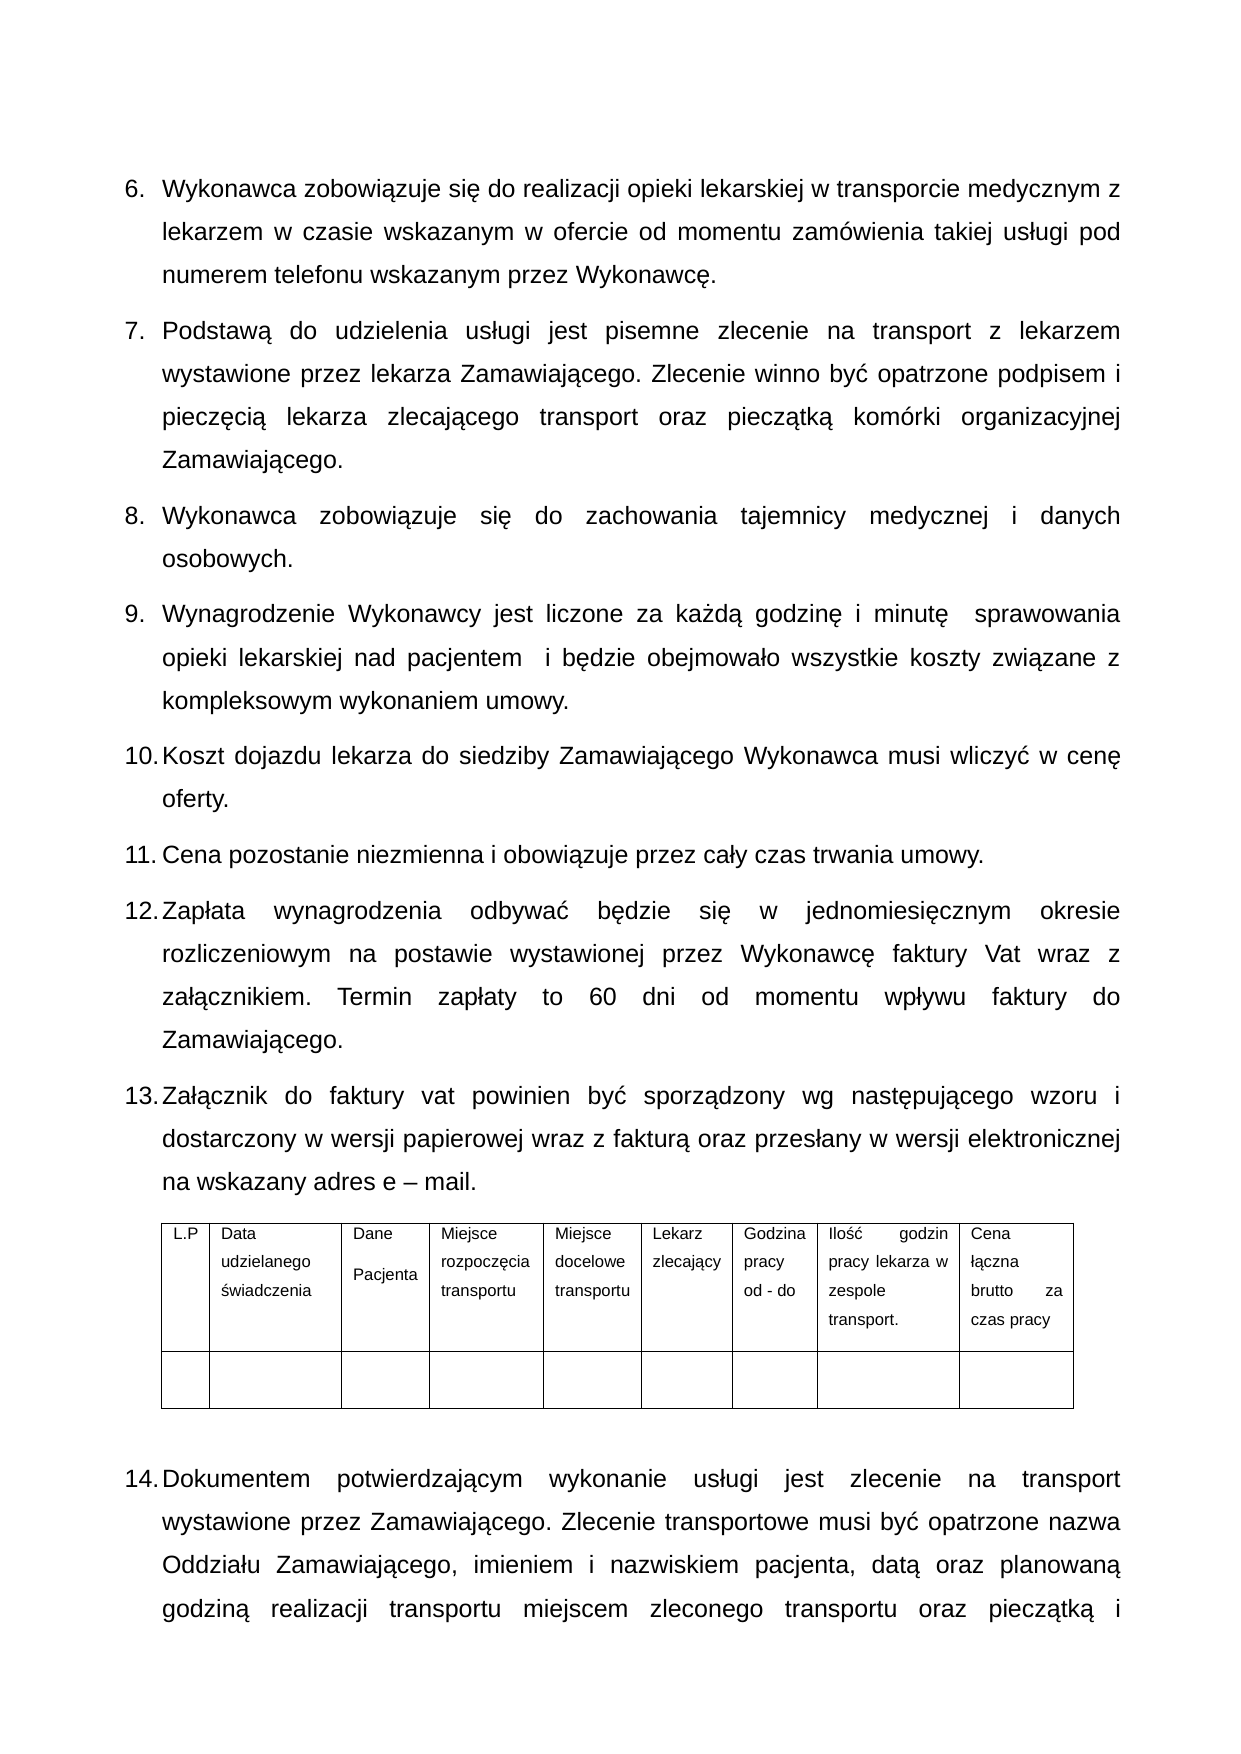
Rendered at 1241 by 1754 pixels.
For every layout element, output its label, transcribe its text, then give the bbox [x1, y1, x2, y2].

list Wykonawca zobowiązuje się do zachowania tajemnicy medycznej i danych osobowych. [124, 501, 1122, 572]
table_header Godzina pracy od - do [733, 1224, 817, 1351]
table_header Lekarz zlecający [642, 1224, 732, 1351]
list Dokumentem potwierdzającym wykonanie usługi jest zlecenie na transport wystawione przez Zamawiającego. Zlecenie transportowe musi być opatrzone nazwa Oddziału Zamawiającego, imieniem i nazwiskiem pacjenta, datą oraz planowaną godziną realizacji transportu miejscem zleconego transportu oraz pieczątką i [124, 1464, 1122, 1622]
table_cell [733, 1352, 817, 1408]
list Cena pozostanie niezmienna i obowiązuje przez cały czas trwania umowy. [124, 840, 1122, 869]
list Wykonawca zobowiązuje się do realizacji opieki lekarskiej w transporcie medycznym z lekarzem w czasie wskazanym w ofercie od momentu zamówienia takiej usługi pod numerem telefonu wskazanym przez Wykonawcę. [124, 174, 1122, 289]
list Wynagrodzenie Wykonawcy jest liczone za każdą godzinę i minutę sprawowania opieki lekarskiej nad pacjentem i będzie obejmowało wszystkie koszty związane z kompleksowym wykonaniem umowy. [124, 599, 1122, 714]
table_cell [642, 1352, 732, 1408]
table_cell [960, 1352, 1073, 1408]
table_cell [210, 1352, 341, 1408]
table_header Ilość godzin pracy lekarza w zespole transport. [818, 1224, 959, 1351]
table_cell [818, 1352, 959, 1408]
table_header Miejsce docelowe transportu [544, 1224, 641, 1351]
table_cell [342, 1352, 429, 1408]
list Załącznik do faktury vat powinien być sporządzony wg następującego wzoru i dostarczony w wersji papierowej wraz z fakturą oraz przesłany w wersji elektronicznej na wskazany adres e – mail. [124, 1081, 1122, 1196]
table_cell [162, 1352, 209, 1408]
table_header L.P [162, 1224, 209, 1351]
list Zapłata wynagrodzenia odbywać będzie się w jednomiesięcznym okresie rozliczeniowym na postawie wystawionej przez Wykonawcę faktury Vat wraz z załącznikiem. Termin zapłaty to 60 dni od momentu wpływu faktury do Zamawiającego. [124, 896, 1122, 1054]
table_header Dane Pacjenta [342, 1224, 429, 1351]
table_header Data udzielanego świadczenia [210, 1224, 341, 1351]
table_cell [544, 1352, 641, 1408]
table_cell [430, 1352, 543, 1408]
list Podstawą do udzielenia usługi jest pisemne zlecenie na transport z lekarzem wystawione przez lekarza Zamawiającego. Zlecenie winno być opatrzone podpisem i pieczęcią lekarza zlecającego transport oraz pieczątką komórki organizacyjnej Zamawiającego. [124, 316, 1122, 474]
list Koszt dojazdu lekarza do siedziby Zamawiającego Wykonawca musi wliczyć w cenę oferty. [124, 741, 1122, 813]
table_header Miejsce rozpoczęcia transportu [430, 1224, 543, 1351]
table_header Cena łączna brutto za czas pracy [960, 1224, 1073, 1351]
